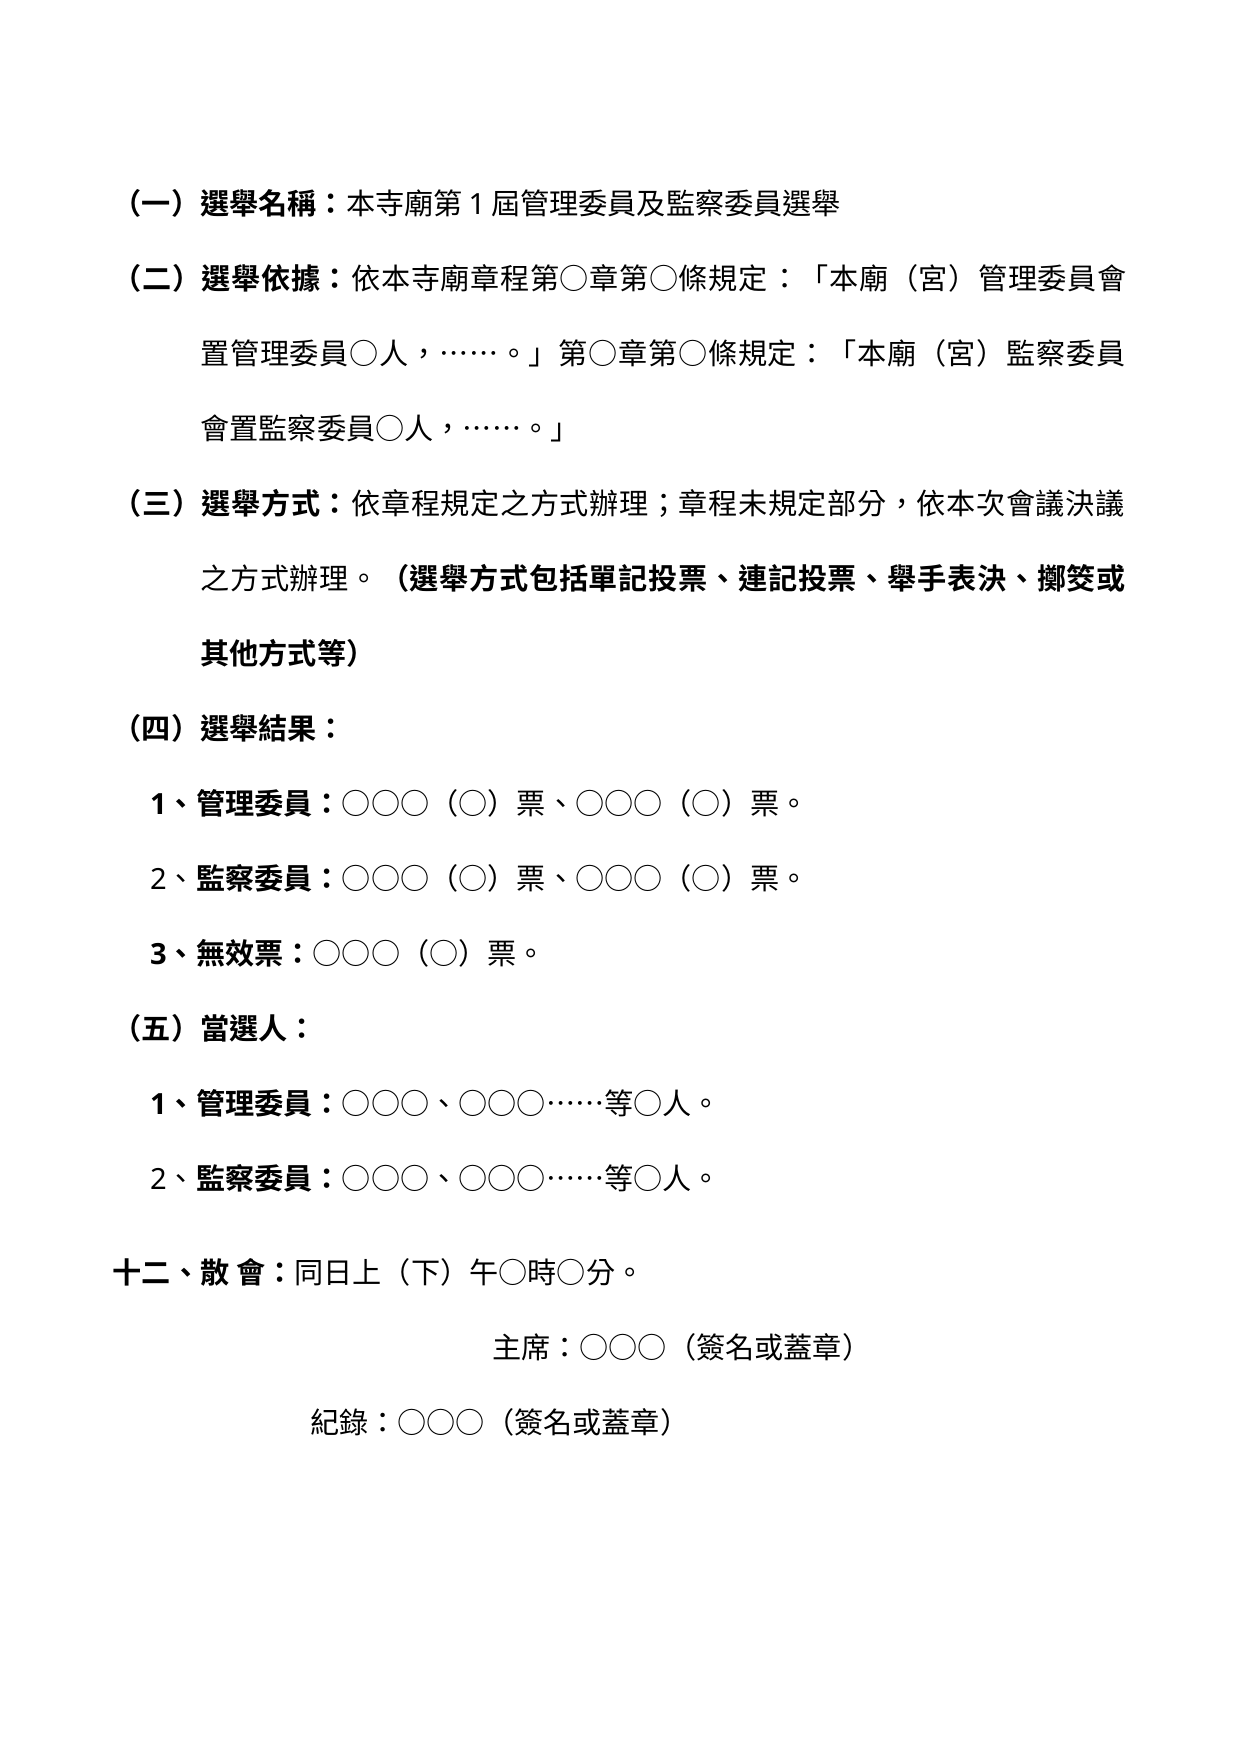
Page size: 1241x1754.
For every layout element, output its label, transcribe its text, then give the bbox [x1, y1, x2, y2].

text 3、無效票：○○○（○）票。 [150, 914, 1128, 989]
text 1、管理委員：○○○（○）票、○○○（○）票。 [150, 764, 1128, 839]
text 2、監察委員：○○○、○○○……等○人。 [150, 1139, 1128, 1214]
text （一）選舉名稱：本寺廟第1屆管理委員及監察委員選舉 [112, 164, 1128, 239]
text 2、監察委員：○○○（○）票、○○○（○）票。 [150, 839, 1128, 914]
text 紀錄：○○○（簽名或蓋章） [112, 1383, 1128, 1458]
text （五）當選人： [112, 989, 1128, 1064]
text 1、管理委員：○○○、○○○……等○人。 [150, 1064, 1128, 1139]
text （四）選舉結果： [112, 689, 1128, 764]
text 主席：○○○（簽名或蓋章） [113, 1308, 1128, 1383]
text （三）選舉方式：依章程規定之方式辦理；章程未規定部分，依本次會議決議之方式辦理。（選舉方式包括單記投票、連記投票、舉手表決、擲筊或其他方式等） [112, 464, 1128, 689]
text （二）選舉依據：依本寺廟章程第○章第○條規定：「本廟（宮）管理委員會置管理委員○人，……。」第○章第○條規定：「本廟（宮）監察委員會置監察委員○人，……。」 [112, 239, 1128, 464]
text 十二、散 會：同日上（下）午○時○分。 [112, 1233, 1128, 1308]
